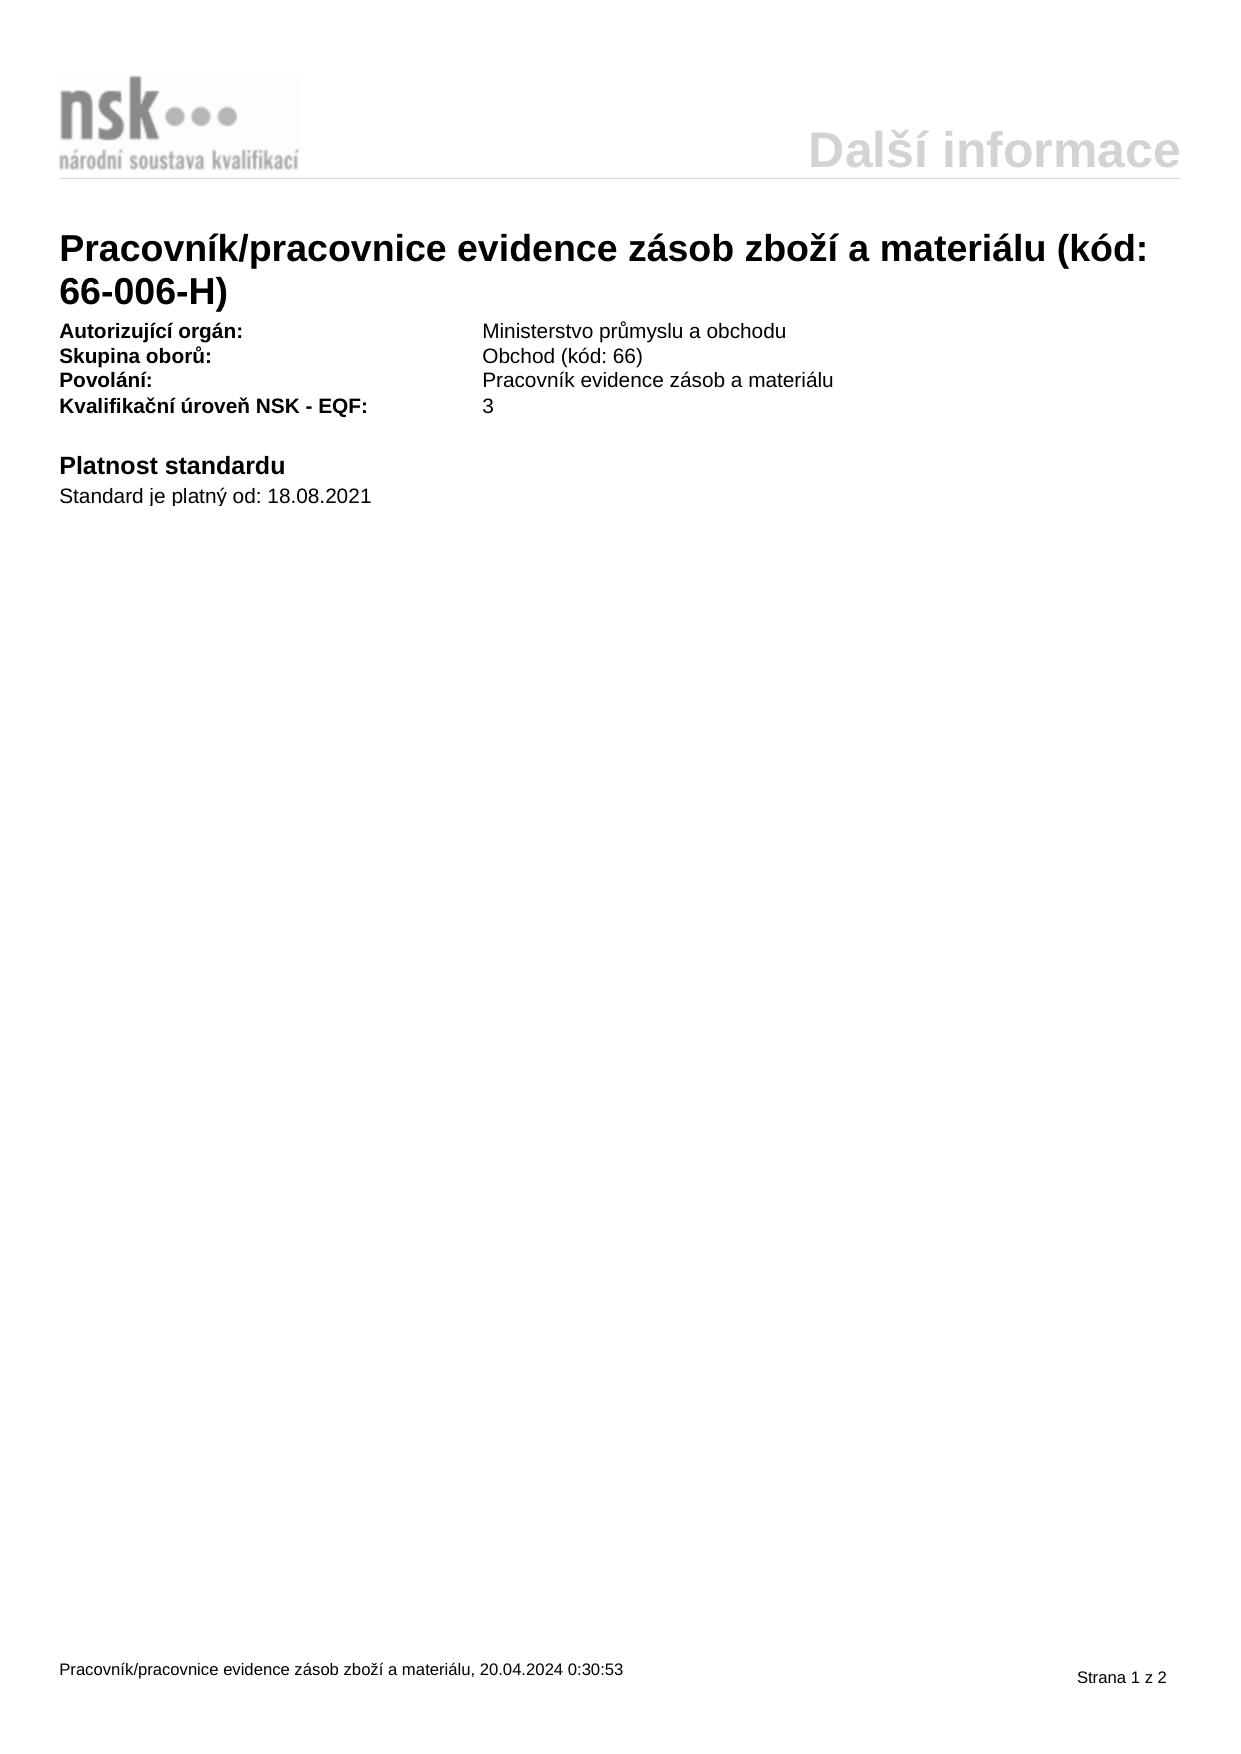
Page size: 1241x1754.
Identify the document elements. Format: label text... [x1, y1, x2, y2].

table_cell [1167, 506, 1181, 806]
table_cell [482, 196, 619, 224]
table_cell [627, 313, 861, 319]
table_cell [1167, 1106, 1181, 1383]
table_header Další informace [627, 59, 1181, 178]
table_cell [119, 313, 482, 319]
table_cell [119, 506, 482, 806]
table_cell [59, 506, 119, 806]
table_cell [861, 1106, 1167, 1383]
table_cell [119, 1384, 482, 1659]
table_cell Standard je platný od: 18.08.2021 [59, 484, 1181, 506]
table_cell Obchod (kód: 66) [482, 344, 1181, 368]
table_cell Autorizující orgán: [59, 319, 482, 343]
table_cell [59, 172, 119, 178]
table_cell [861, 418, 1167, 447]
table_cell [627, 196, 861, 224]
table_cell [627, 1106, 861, 1383]
table_cell [619, 313, 627, 319]
table_cell Ministerstvo průmyslu a obchodu [482, 319, 1181, 344]
table_cell Pracovník/pracovnice evidence zásob zboží a materiálu (kód: 66-006-H) [59, 224, 1181, 313]
table_cell [1167, 196, 1181, 224]
table_cell [119, 172, 482, 178]
table_cell [619, 196, 627, 224]
table_cell Pracovník/pracovnice evidence zásob zboží a materiálu, 20.04.2024 0:30:53 [59, 1660, 861, 1696]
table_cell [482, 1106, 619, 1383]
picture [58, 59, 620, 172]
table_cell [119, 196, 482, 224]
table_cell Pracovník evidence zásob a materiálu [482, 368, 1181, 393]
table_cell [119, 806, 482, 1106]
table_cell [619, 806, 627, 1106]
table_header [620, 59, 627, 172]
table_cell [1167, 806, 1181, 1106]
table_cell [59, 196, 119, 224]
table_cell [619, 418, 627, 447]
table_cell [861, 313, 1167, 319]
table_cell [627, 1384, 861, 1659]
table_cell [627, 806, 861, 1106]
table_cell [861, 506, 1167, 806]
table_cell Strana 1 z 2 [861, 1660, 1167, 1696]
table_cell [59, 1384, 119, 1659]
table_cell [1167, 418, 1181, 447]
table_cell [1167, 1660, 1181, 1696]
table_cell Skupina oborů: [59, 344, 482, 368]
table_cell [1167, 1384, 1181, 1659]
table_cell [59, 179, 1181, 196]
table_cell [59, 806, 119, 1106]
table_cell [861, 196, 1167, 224]
table_cell [482, 1384, 619, 1659]
table_cell [619, 1384, 627, 1659]
table_cell [627, 418, 861, 447]
table_cell [119, 1106, 482, 1383]
table_cell [619, 172, 627, 178]
table_cell Kvalifikační úroveň NSK - EQF: [59, 394, 482, 417]
table_cell [59, 1106, 119, 1383]
table_cell [482, 418, 619, 447]
table_cell [861, 806, 1167, 1106]
table_cell [619, 506, 627, 806]
table_cell [1167, 313, 1181, 319]
table_cell [482, 506, 619, 806]
table_cell [59, 418, 119, 447]
table_cell [861, 1384, 1167, 1659]
table_cell [482, 313, 619, 319]
table_cell [482, 806, 619, 1106]
table_cell Platnost standardu [59, 448, 1181, 483]
table_cell 3 [482, 394, 1181, 417]
table_cell [482, 172, 619, 178]
table_cell [119, 418, 482, 447]
table_cell [627, 506, 861, 806]
table_cell [619, 1106, 627, 1383]
table_cell [59, 313, 119, 319]
table_cell Povolání: [59, 368, 482, 392]
